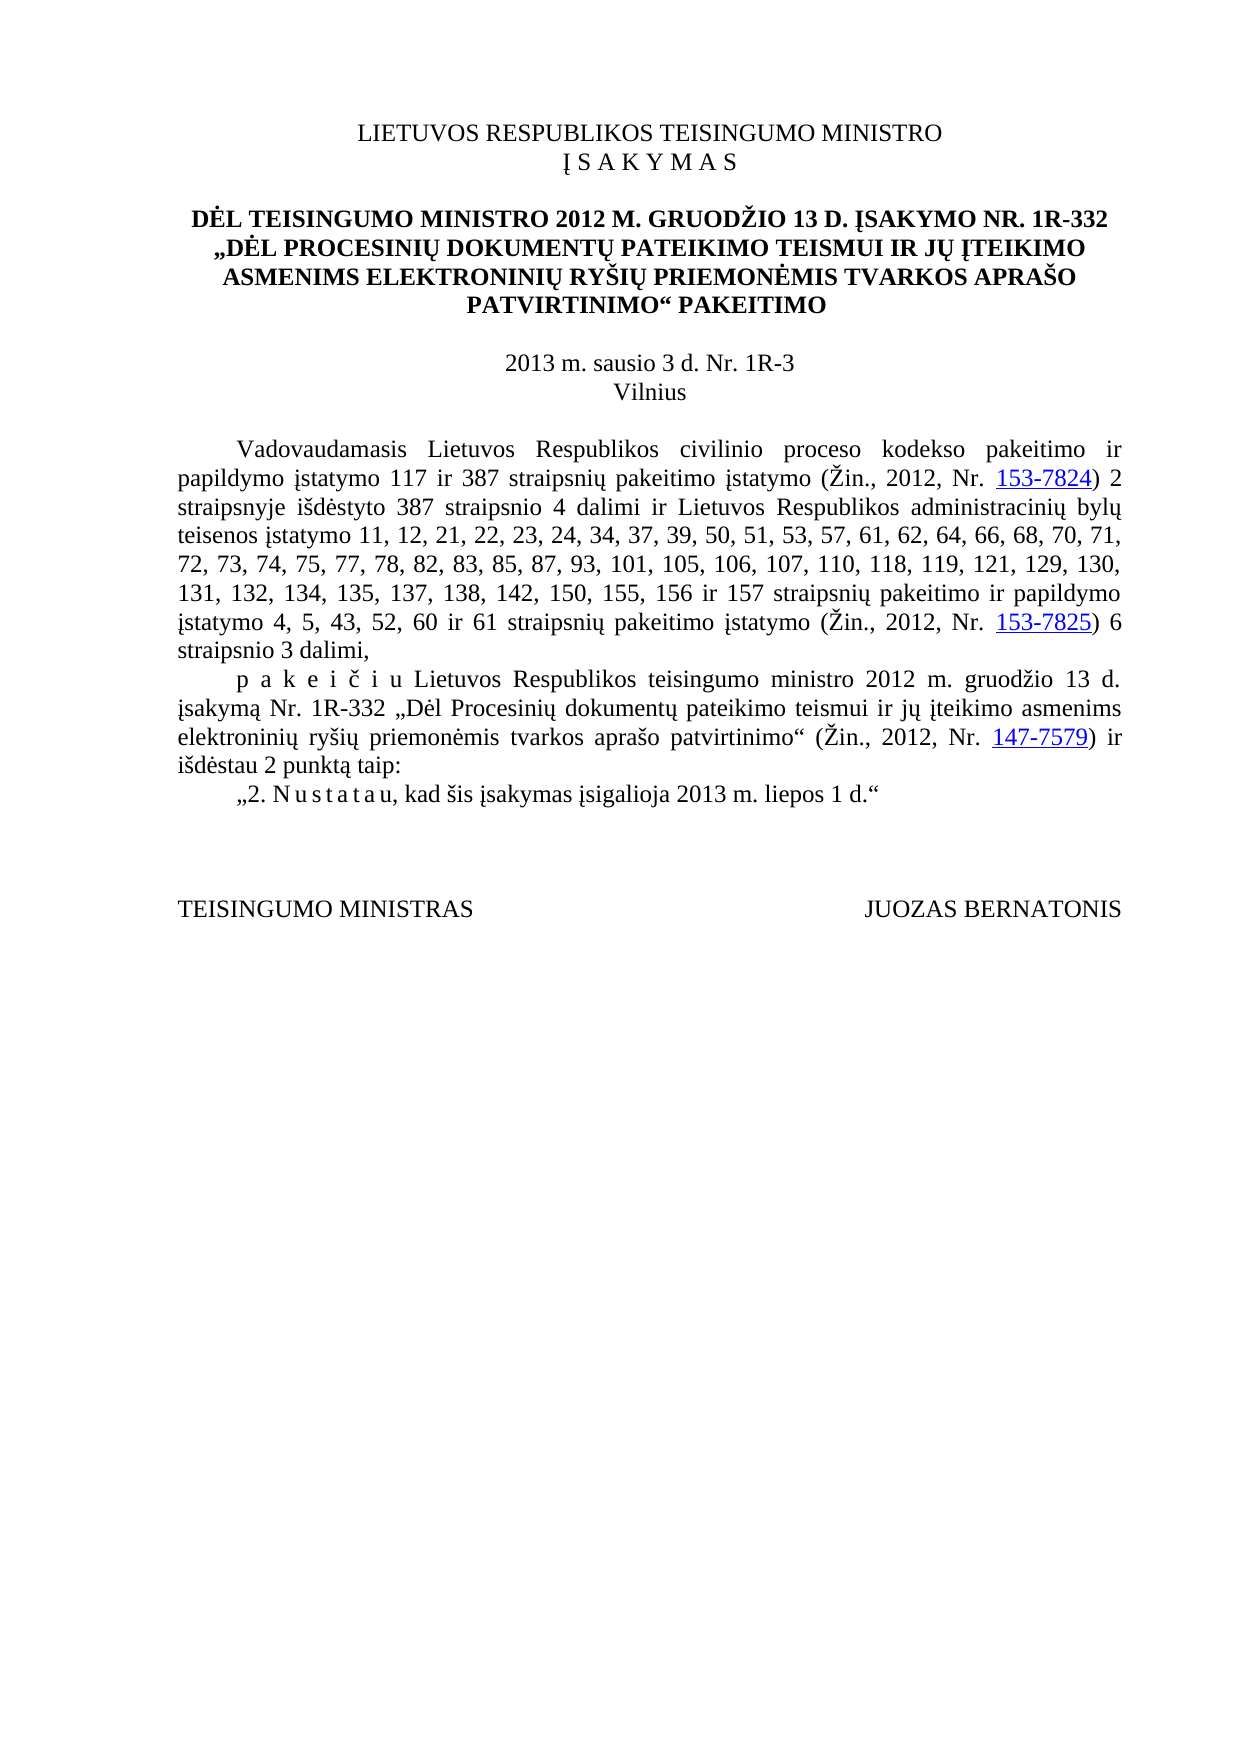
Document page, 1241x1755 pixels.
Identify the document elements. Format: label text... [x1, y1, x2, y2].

text Teisingumo ministras Juozas Bernatonis [177, 894, 1122, 923]
text LIETUVOS RESPUBLIKOS TEISINGUMO MINISTRO [177, 118, 1122, 147]
text „2. Nustatau, kad šis įsakymas įsigalioja 2013 m. liepos 1 d.“ [177, 779, 1122, 808]
text p a k e i č i u Lietuvos Respublikos teisingumo ministro 2012 m. gruodžio 13 d. įsakymą Nr. 1R-332 „Dėl Procesinių dokumentų pateikimo teismui ir jų įteikimo asmenims elektroninių ryšių priemonėmis tvarkos aprašo patvirtinimo“ (Žin., 2012, Nr. 147-7579) ir išdėstau 2 punktą taip: [177, 664, 1122, 779]
text dėl teisingumo ministro 2012 m. gruodžio 13 d. įsakymo Nr. 1r-332 „DĖL PROCESINIŲ DOKUMENTŲ PATEIKIMO TEISMUI IR JŲ ĮTEIKIMO ASMENIms ELEKTRONINIŲ RYŠIŲ PRIEMONĖMIS TVARKOS aprašo patvirtinimo“ pakeitimo [177, 204, 1122, 319]
text Vadovaudamasis Lietuvos Respublikos civilinio proceso kodekso pakeitimo ir papildymo įstatymo 117 ir 387 straipsnių pakeitimo įstatymo (Žin., 2012, Nr. 153-7824) 2 straipsnyje išdėstyto 387 straipsnio 4 dalimi ir Lietuvos Respublikos administracinių bylų teisenos įstatymo 11, 12, 21, 22, 23, 24, 34, 37, 39, 50, 51, 53, 57, 61, 62, 64, 66, 68, 70, 71, 72, 73, 74, 75, 77, 78, 82, 83, 85, 87, 93, 101, 105, 106, 107, 110, 118, 119, 121, 129, 130, 131, 132, 134, 135, 137, 138, 142, 150, 155, 156 ir 157 straipsnių pakeitimo ir papildymo įstatymo 4, 5, 43, 52, 60 ir 61 straipsnių pakeitimo įstatymo (Žin., 2012, Nr. 153-7825) 6 straipsnio 3 dalimi, [177, 434, 1122, 664]
text Į S A K Y M A S [177, 147, 1122, 176]
text Vilnius [177, 377, 1122, 406]
text 2013 m. sausio 3 d. Nr. 1R-3 [177, 348, 1122, 377]
